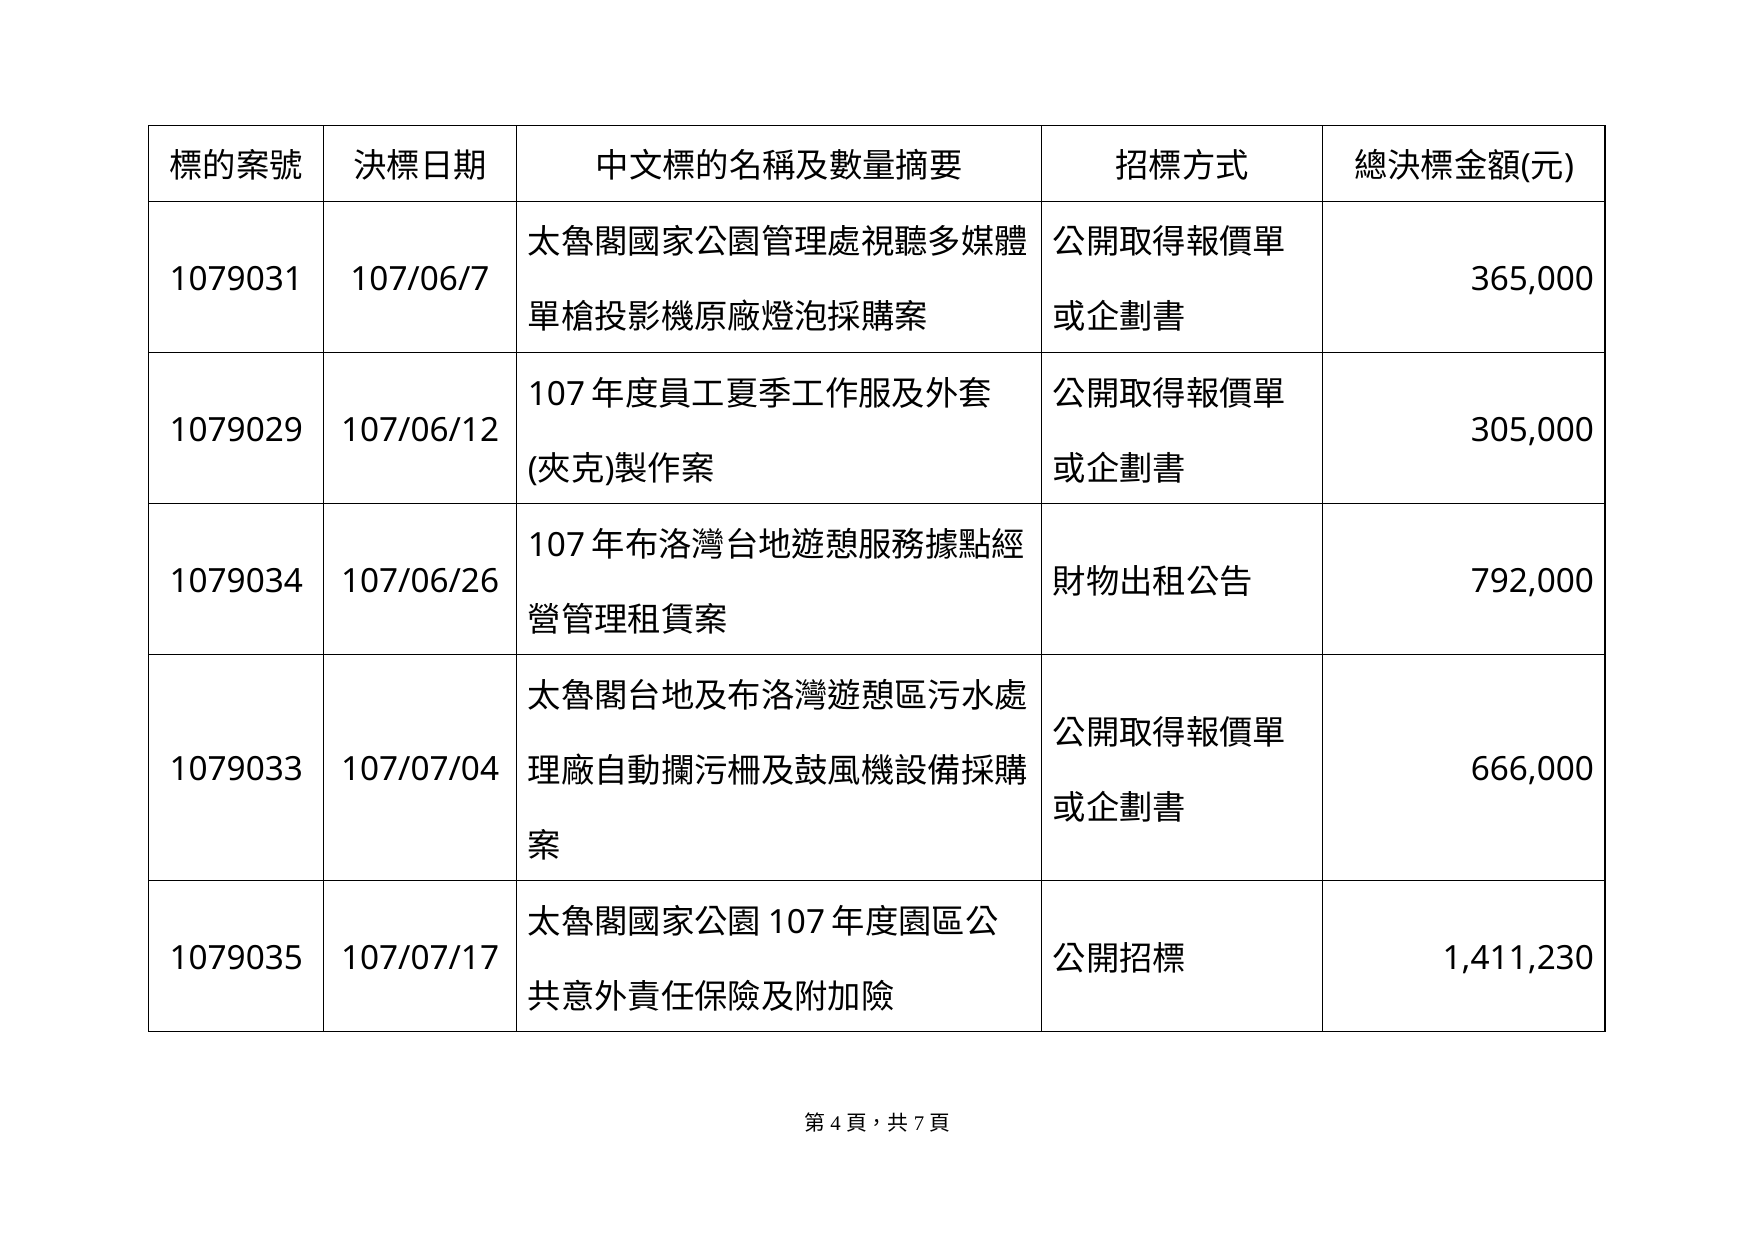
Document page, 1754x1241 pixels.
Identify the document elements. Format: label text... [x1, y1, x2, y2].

table_cell 107/07/04 [324, 655, 516, 880]
table_header 決標日期 [324, 126, 516, 201]
table_cell 公開取得報價單或企劃書 [1042, 655, 1322, 880]
table_cell 公開招標 [1042, 881, 1322, 1031]
table_cell 666,000 [1323, 655, 1604, 880]
table_cell 107/06/12 [324, 353, 516, 503]
table_cell 太魯閣台地及布洛灣遊憩區污水處理廠自動攔污柵及鼓風機設備採購案 [517, 655, 1041, 880]
table_cell 1079033 [149, 655, 323, 880]
table_header 標的案號 [149, 126, 323, 201]
table_cell 305,000 [1323, 353, 1604, 503]
table_header 總決標金額(元) [1323, 126, 1604, 201]
table_cell 107年度員工夏季工作服及外套(夾克)製作案 [517, 353, 1041, 503]
table_cell 太魯閣國家公園管理處視聽多媒體單槍投影機原廠燈泡採購案 [517, 202, 1041, 352]
table_cell 107年布洛灣台地遊憩服務據點經營管理租賃案 [517, 504, 1041, 654]
table_cell 1,411,230 [1323, 881, 1604, 1031]
table_cell 365,000 [1323, 202, 1604, 352]
table_cell 公開取得報價單或企劃書 [1042, 353, 1322, 503]
table_cell 1079034 [149, 504, 323, 654]
table_cell 財物出租公告 [1042, 504, 1322, 654]
table_cell 107/06/7 [324, 202, 516, 352]
table_header 招標方式 [1042, 126, 1322, 201]
table_cell 107/07/17 [324, 881, 516, 1031]
table_cell 太魯閣國家公園107年度園區公共意外責任保險及附加險 [517, 881, 1041, 1031]
table_header 中文標的名稱及數量摘要 [517, 126, 1041, 201]
table_cell 1079031 [149, 202, 323, 352]
table_cell 公開取得報價單或企劃書 [1042, 202, 1322, 352]
table_cell 1079035 [149, 881, 323, 1031]
table_cell 1079029 [149, 353, 323, 503]
table_cell 792,000 [1323, 504, 1604, 654]
table_cell 107/06/26 [324, 504, 516, 654]
